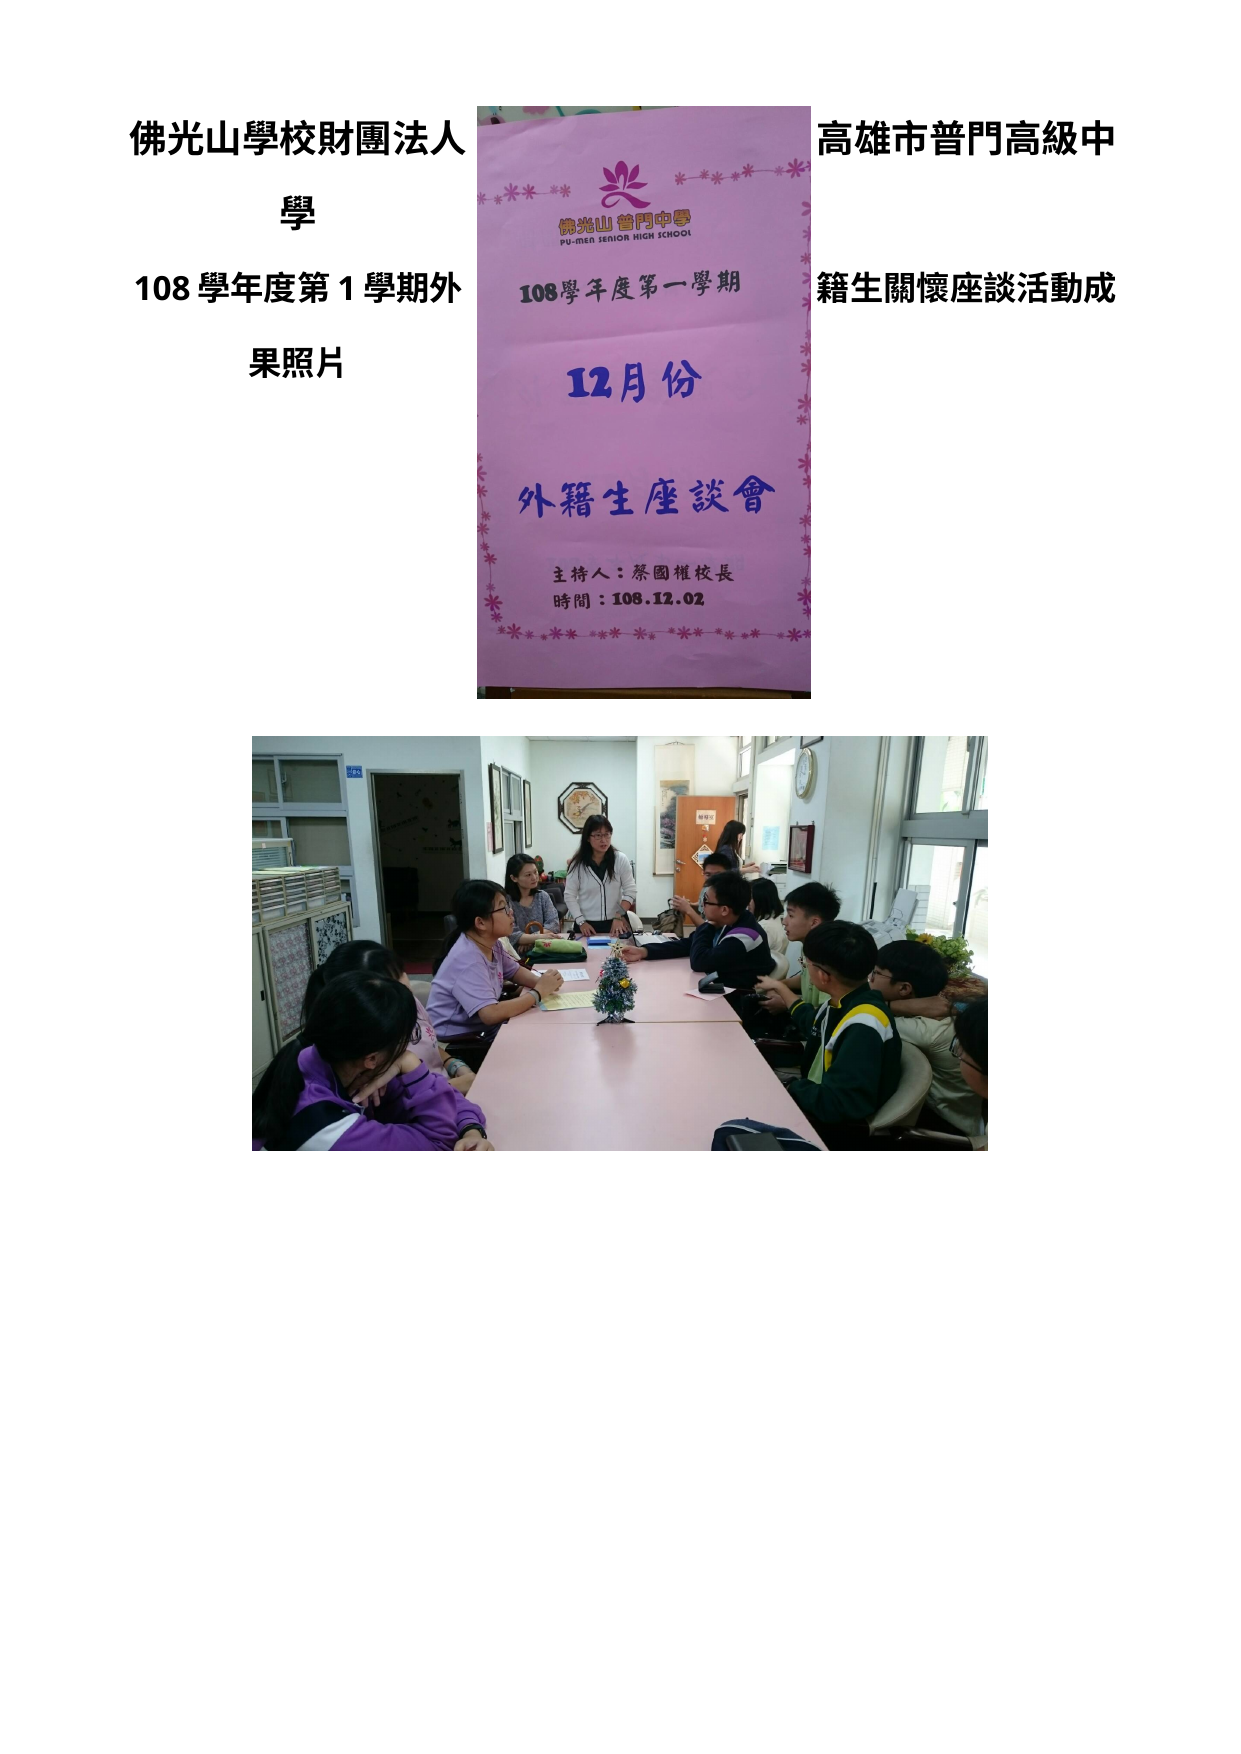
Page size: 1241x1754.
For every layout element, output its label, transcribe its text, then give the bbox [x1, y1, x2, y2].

text 佛光山學校財團法人高雄市普門高級中學 [118, 99, 1122, 249]
text 108學年度第1學期外籍生關懷座談活動成果照片 [118, 249, 1122, 399]
picture [477, 399, 811, 699]
picture [252, 736, 988, 1151]
